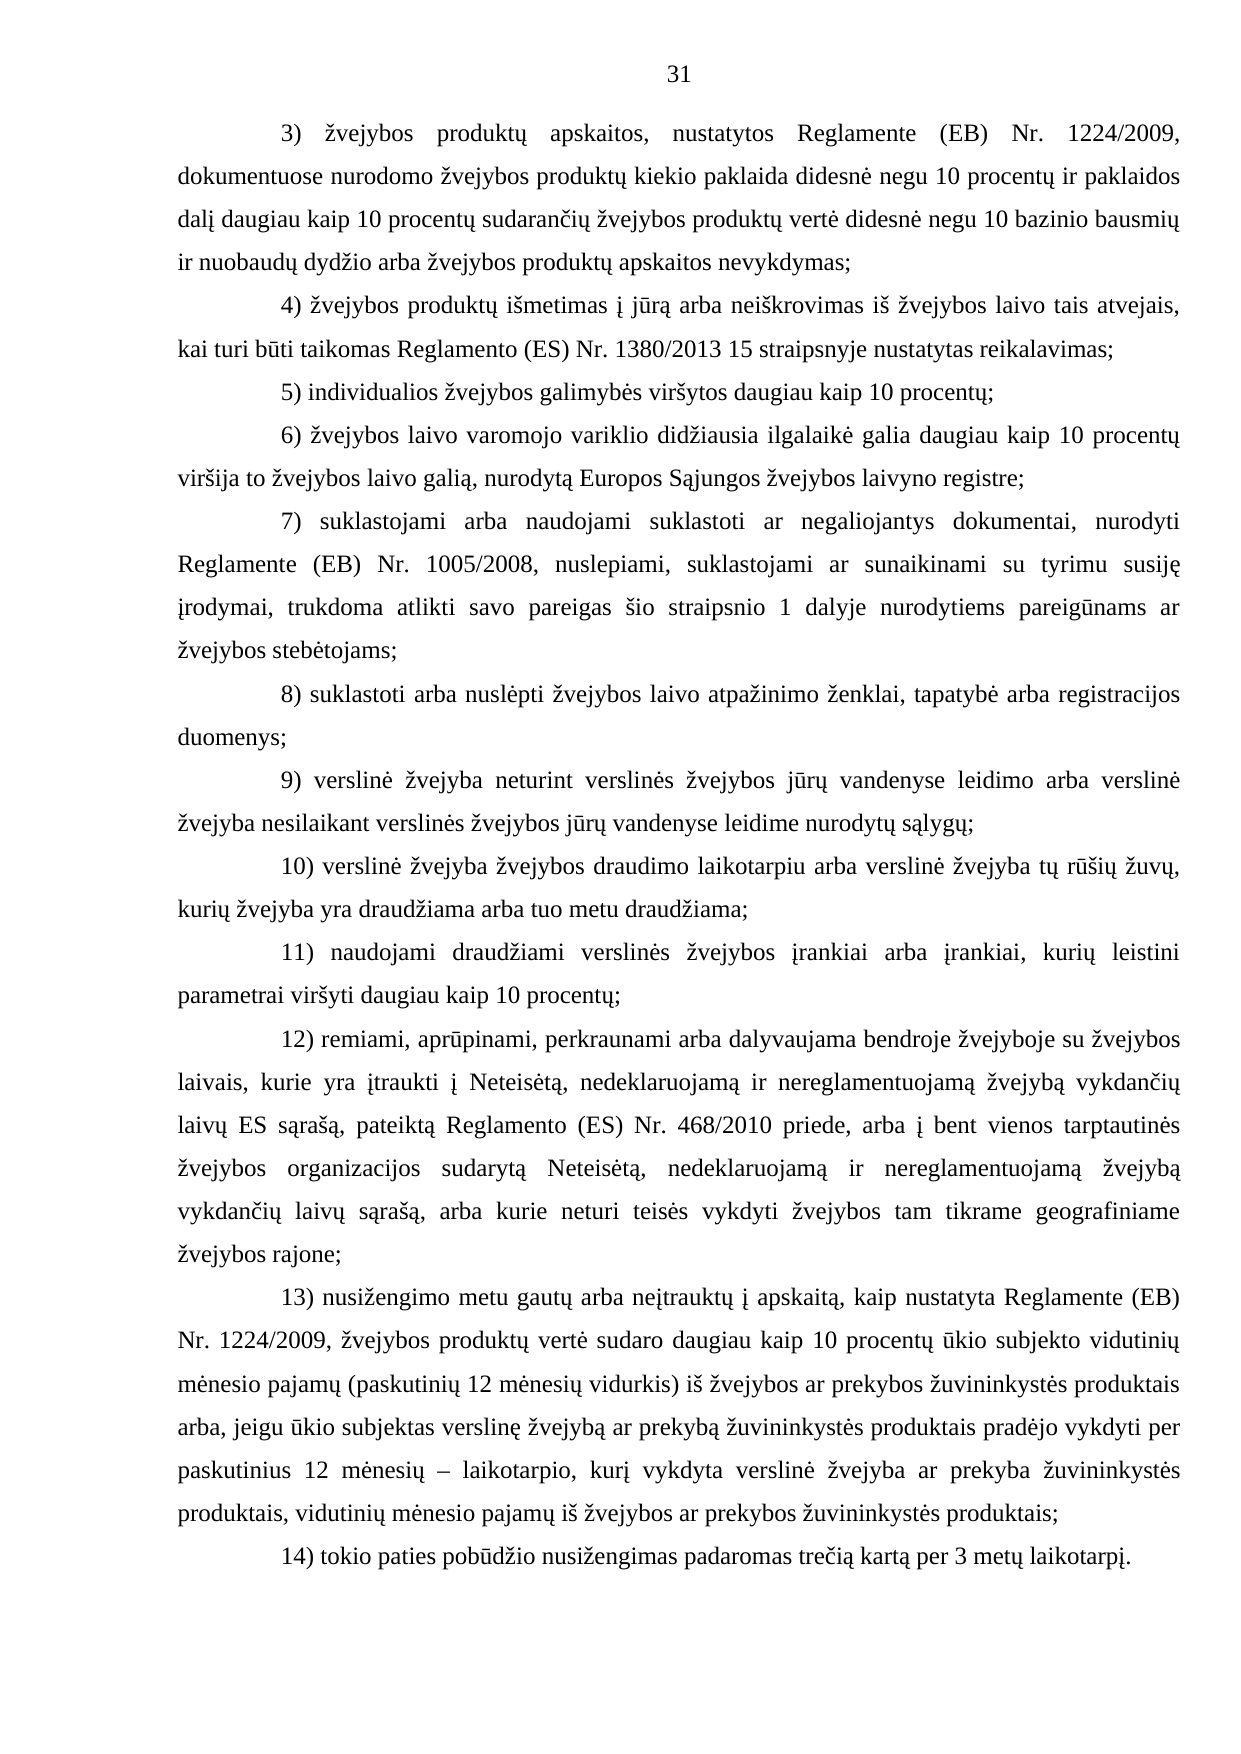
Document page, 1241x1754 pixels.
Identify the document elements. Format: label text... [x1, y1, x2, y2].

text 10) verslinė žvejyba žvejybos draudimo laikotarpiu arba verslinė žvejyba tų rūšių žuvų, kurių žvejyba yra draudžiama arba tuo metu draudžiama; [177, 851, 1181, 923]
text 8) suklastoti arba nuslėpti žvejybos laivo atpažinimo ženklai, tapatybė arba registracijos duomenys; [177, 679, 1181, 751]
text 7) suklastojami arba naudojami suklastoti ar negaliojantys dokumentai, nurodyti Reglamente (EB) Nr. 1005/2008, nuslepiami, suklastojami ar sunaikinami su tyrimu susiję įrodymai, trukdoma atlikti savo pareigas šio straipsnio 1 dalyje nurodytiems pareigūnams ar žvejybos stebėtojams; [177, 506, 1181, 664]
text 4) žvejybos produktų išmetimas į jūrą arba neiškrovimas iš žvejybos laivo tais atvejais, kai turi būti taikomas Reglamento (ES) Nr. 1380/2013 15 straipsnyje nustatytas reikalavimas; [177, 291, 1181, 362]
text 13) nusižengimo metu gautų arba neįtrauktų į apskaitą, kaip nustatyta Reglamente (EB) Nr. 1224/2009, žvejybos produktų vertė sudaro daugiau kaip 10 procentų ūkio subjekto vidutinių mėnesio pajamų (paskutinių 12 mėnesių vidurkis) iš žvejybos ar prekybos žuvininkystės produktais arba, jeigu ūkio subjektas verslinę žvejybą ar prekybą žuvininkystės produktais pradėjo vykdyti per paskutinius 12 mėnesių – laikotarpio, kurį vykdyta verslinė žvejyba ar prekyba žuvininkystės produktais, vidutinių mėnesio pajamų iš žvejybos ar prekybos žuvininkystės produktais; [177, 1282, 1181, 1527]
text 6) žvejybos laivo varomojo variklio didžiausia ilgalaikė galia daugiau kaip 10 procentų viršija to žvejybos laivo galią, nurodytą Europos Sąjungos žvejybos laivyno registre; [177, 420, 1181, 492]
text 5) individualios žvejybos galimybės viršytos daugiau kaip 10 procentų; [177, 377, 1181, 406]
text 14) tokio paties pobūdžio nusižengimas padaromas trečią kartą per 3 metų laikotarpį. [177, 1541, 1181, 1570]
text 9) verslinė žvejyba neturint verslinės žvejybos jūrų vandenyse leidimo arba verslinė žvejyba nesilaikant verslinės žvejybos jūrų vandenyse leidime nurodytų sąlygų; [177, 765, 1181, 837]
text 11) naudojami draudžiami verslinės žvejybos įrankiai arba įrankiai, kurių leistini parametrai viršyti daugiau kaip 10 procentų; [177, 937, 1181, 1009]
text 12) remiami, aprūpinami, perkraunami arba dalyvaujama bendroje žvejyboje su žvejybos laivais, kurie yra įtraukti į Neteisėtą, nedeklaruojamą ir nereglamentuojamą žvejybą vykdančių laivų ES sąrašą, pateiktą Reglamento (ES) Nr. 468/2010 priede, arba į bent vienos tarptautinės žvejybos organizacijos sudarytą Neteisėtą, nedeklaruojamą ir nereglamentuojamą žvejybą vykdančių laivų sąrašą, arba kurie neturi teisės vykdyti žvejybos tam tikrame geografiniame žvejybos rajone; [177, 1024, 1181, 1268]
text 3) žvejybos produktų apskaitos, nustatytos Reglamente (EB) Nr. 1224/2009, dokumentuose nurodomo žvejybos produktų kiekio paklaida didesnė negu 10 procentų ir paklaidos dalį daugiau kaip 10 procentų sudarančių žvejybos produktų vertė didesnė negu 10 bazinio bausmių ir nuobaudų dydžio arba žvejybos produktų apskaitos nevykdymas; [177, 118, 1181, 276]
